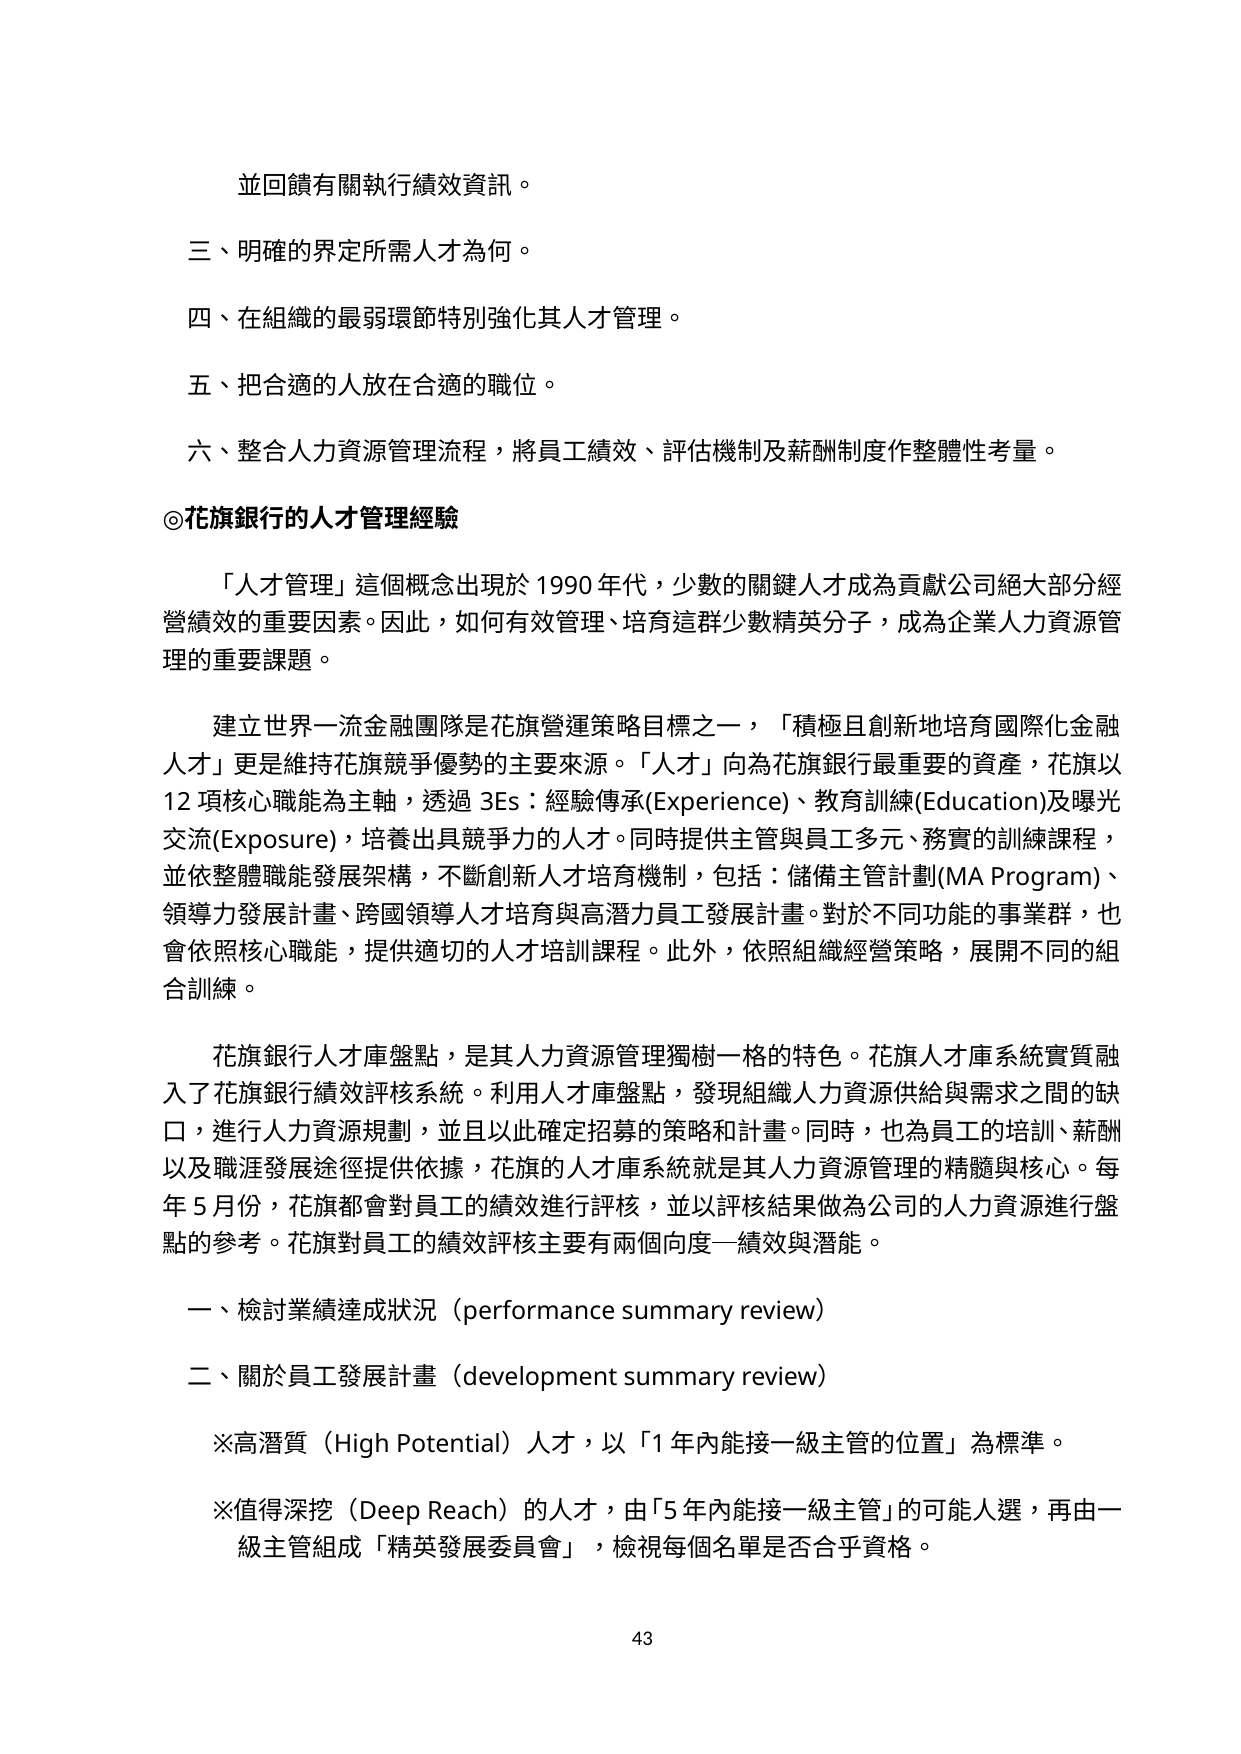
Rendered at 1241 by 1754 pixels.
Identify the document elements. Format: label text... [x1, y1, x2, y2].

text 六、整合人力資源管理流程，將員工績效、評估機制及薪酬制度作整體性考量。 [187, 431, 1122, 469]
text 建立世界一流金融團隊是花旗營運策略目標之一，「積極且創新地培育國際化金融人才」更是維持花旗競爭優勢的主要來源。「人才」向為花旗銀行最重要的資產，花旗以 12 項核心職能為主軸，透過 3Es：經驗傳承(Experience)、教育訓練(Education)及曝光交流(Exposure)，培養出具競爭力的人才。同時提供主管與員工多元、務實的訓練課程，並依整體職能發展架構，不斷創新人才培育機制，包括：儲備主管計劃(MA Program)、領導力發展計畫、跨國領導人才培育與高潛力員工發展計畫。對於不同功能的事業群，也會依照核心職能，提供適切的人才培訓課程。此外，依照組織經營策略，展開不同的組合訓練。 [162, 706, 1122, 1006]
text 五、把合適的人放在合適的職位。 [187, 364, 1122, 402]
text ※值得深挖（Deep Reach）的人才，由「5年內能接一級主管」的可能人選，再由一級主管組成「精英發展委員會」，檢視每個名單是否合乎資格。 [213, 1489, 1122, 1564]
text 並回饋有關執行績效資訊。 [187, 164, 1122, 202]
text 花旗銀行人才庫盤點，是其人力資源管理獨樹一格的特色。花旗人才庫系統實質融入了花旗銀行績效評核系統。利用人才庫盤點，發現組織人力資源供給與需求之間的缺口，進行人力資源規劃，並且以此確定招募的策略和計畫。同時，也為員工的培訓、薪酬以及職涯發展途徑提供依據，花旗的人才庫系統就是其人力資源管理的精髓與核心。每年5月份，花旗都會對員工的績效進行評核，並以評核結果做為公司的人力資源進行盤點的參考。花旗對員工的績效評核主要有兩個向度─績效與潛能。 [162, 1035, 1122, 1260]
text ※高潛質（High Potential）人才，以「1年內能接一級主管的位置」為標準。 [213, 1423, 1122, 1460]
text 四、在組織的最弱環節特別強化其人才管理。 [187, 298, 1122, 335]
text 「人才管理」這個概念出現於1990年代，少數的關鍵人才成為貢獻公司絕大部分經營績效的重要因素。因此，如何有效管理、培育這群少數精英分子，成為企業人力資源管理的重要課題。 [162, 564, 1122, 677]
text 二、關於員工發展計畫（development summary review） [162, 1356, 1122, 1394]
text 三、明確的界定所需人才為何。 [187, 231, 1122, 269]
text 一、檢討業績達成狀況（performance summary review） [162, 1289, 1122, 1327]
text ◎花旗銀行的人才管理經驗 [162, 498, 1122, 535]
